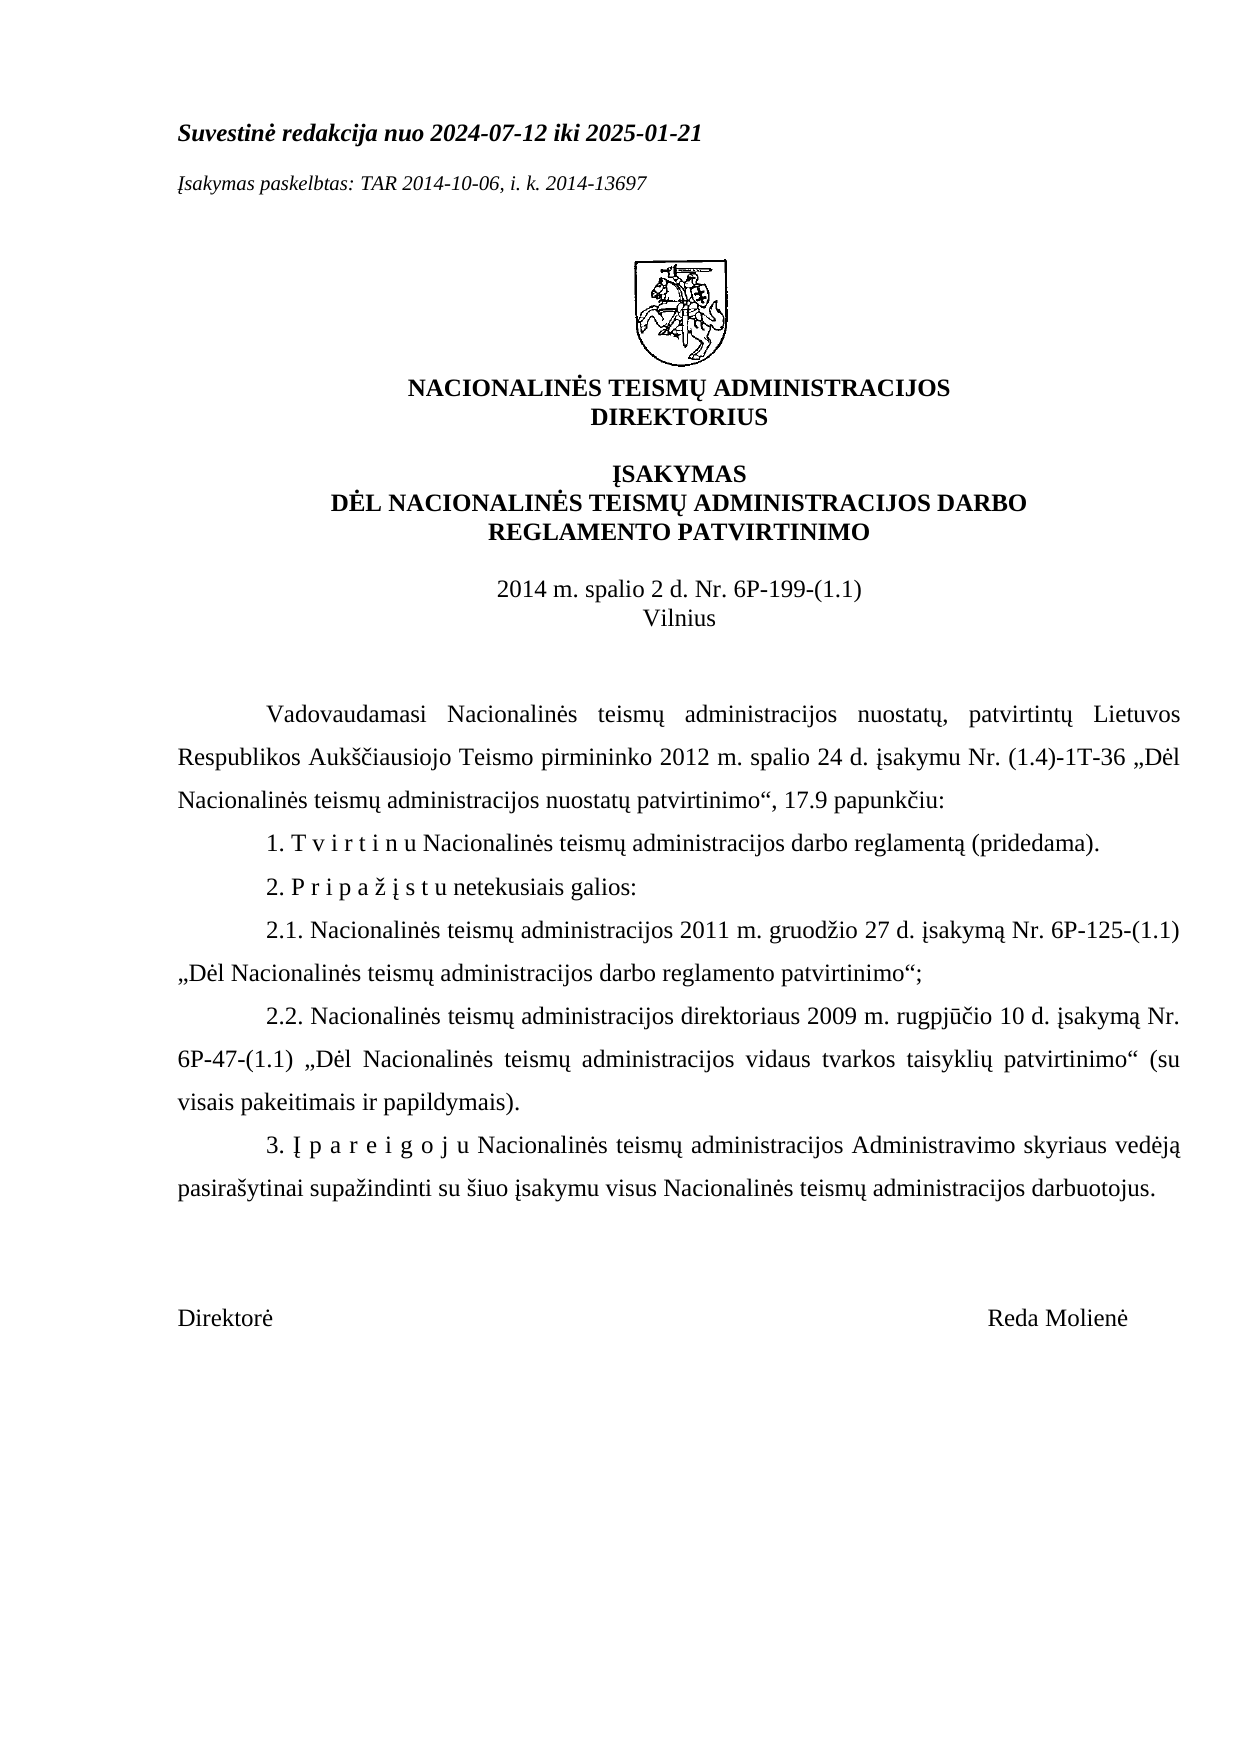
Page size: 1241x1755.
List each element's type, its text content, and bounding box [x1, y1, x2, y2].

text Direktorė Reda Molienė [177, 1303, 1181, 1332]
text 3. Į p a r e i g o j u Nacionalinės teismų administracijos Administravimo skyriaus vedėją pasirašytinai supažindinti su šiuo įsakymu visus Nacionalinės teismų administracijos darbuotojus. [177, 1130, 1181, 1202]
text Vilnius [177, 603, 1181, 632]
text ĮSAKYMAS [295, 459, 1063, 488]
text direktorius [295, 402, 1063, 431]
text Vadovaudamasi Nacionalinės teismų administracijos nuostatų, patvirtintų Lietuvos Respublikos Aukščiausiojo Teismo pirmininko 2012 m. spalio 24 d. įsakymu Nr. (1.4)-1T-36 „Dėl Nacionalinės teismų administracijos nuostatų patvirtinimo“, 17.9 papunkčiu: [177, 699, 1181, 814]
text NACIONALINĖS TEISMŲ ADMINISTRACIJOS [295, 373, 1063, 402]
text 2014 m. spalio 2 d. Nr. 6P-199-(1.1) [177, 574, 1181, 603]
text 2. P r i p a ž į s t u netekusiais galios: [177, 872, 1181, 900]
text DĖL Nacionalinės teismų administracijos darbo reglamento patvirtinimo [295, 488, 1063, 546]
text Įsakymas paskelbtas: TAR 2014-10-06, i. k. 2014-13697 [177, 171, 1181, 195]
text Suvestinė redakcija nuo 2024-07-12 iki 2025-01-21 [177, 118, 1181, 147]
text 1. T v i r t i n u Nacionalinės teismų administracijos darbo reglamentą (pridedama). [177, 828, 1181, 857]
text 2.1. Nacionalinės teismų administracijos 2011 m. gruodžio 27 d. įsakymą Nr. 6P-125-(1.1) „Dėl Nacionalinės teismų administracijos darbo reglamento patvirtinimo“; [177, 915, 1181, 987]
text 2.2. Nacionalinės teismų administracijos direktoriaus 2009 m. rugpjūčio 10 d. įsakymą Nr. 6P-47-(1.1) „Dėl Nacionalinės teismų administracijos vidaus tvarkos taisyklių patvirtinimo“ (su visais pakeitimais ir papildymais). [177, 1001, 1181, 1116]
